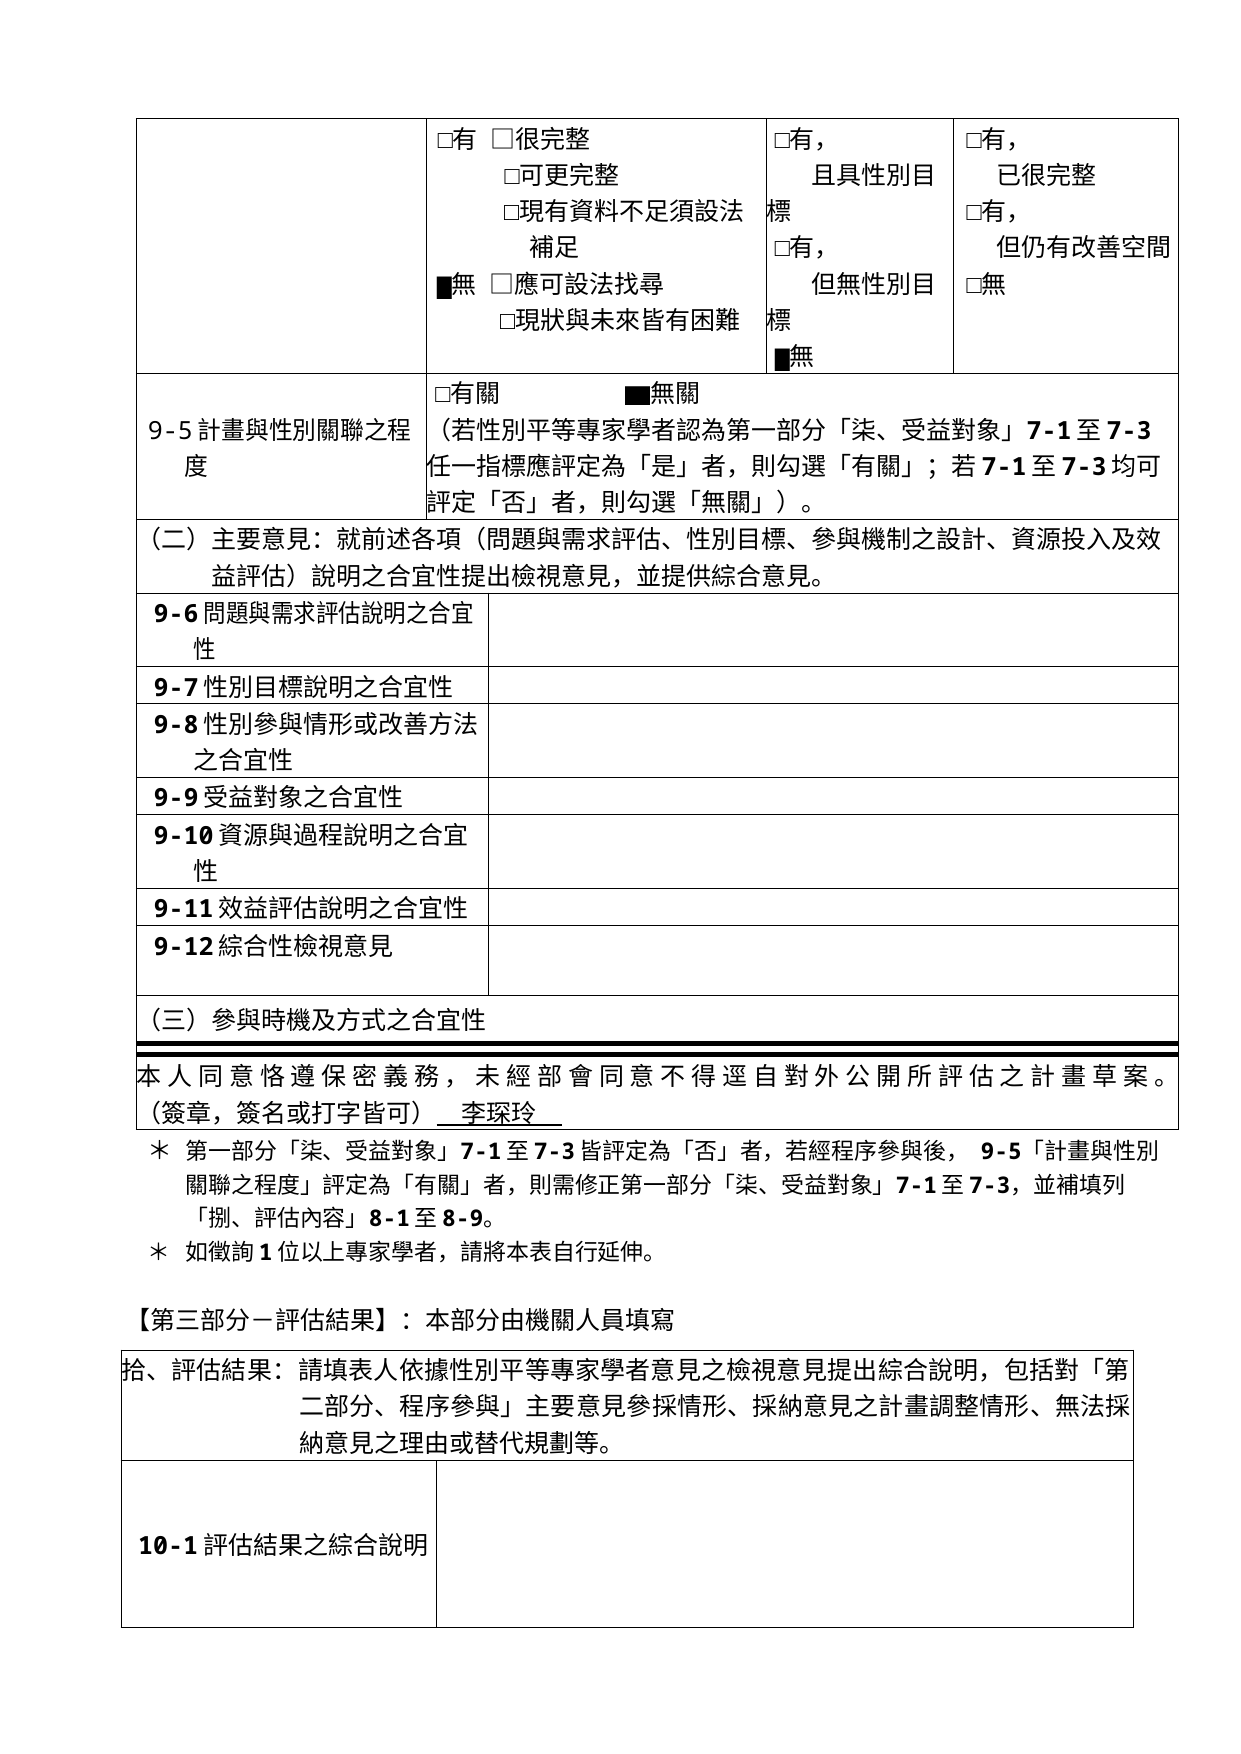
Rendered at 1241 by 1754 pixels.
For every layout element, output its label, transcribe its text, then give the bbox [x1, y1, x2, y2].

table_cell 9-10資源與過程說明之合宜性 [137, 815, 488, 888]
table_cell [489, 815, 1178, 888]
table_cell [137, 119, 426, 373]
table_cell 9-12綜合性檢視意見 [137, 926, 488, 995]
table_cell （二）主要意見：就前述各項（問題與需求評估、性別目標、參與機制之設計、資源投入及效益評估）說明之合宜性提出檢視意見，並提供綜合意見。 [137, 520, 1178, 592]
table_cell （三）參與時機及方式之合宜性 [137, 996, 1178, 1041]
table_cell [489, 926, 1178, 995]
table_cell 9-7性別目標說明之合宜性 [137, 667, 488, 703]
table_header 拾、評估結果：請填表人依據性別平等專家學者意見之檢視意見提出綜合說明，包括對「第二部分、程序參與」主要意見參採情形、採納意見之計畫調整情形、無法採納意見之理由或替代規劃等。 [122, 1351, 1133, 1460]
table_cell 第一部分「柒、受益對象」7-1至7-3皆評定為「否」者，若經程序參與後， 9-5「計畫與性別關聯之程度」評定為「有關」者，則需修正第一部分「柒、受益對象」7-1至7-3，並補填列「捌、評估內容」8-1至8-9。 如徵詢1位以上專家學者，請將本表自行延伸。 [136, 1130, 1179, 1301]
table_cell 本人同意恪遵保密義務，未經部會同意不得逕自對外公開所評估之計畫草案。 （簽章，簽名或打字皆可） 李琛玲 [137, 1057, 1178, 1129]
table_header 【第三部分－評估結果】：本部分由機關人員填寫 [118, 118, 1197, 1628]
table_cell [137, 1046, 1178, 1052]
table_cell □有， 且具性別目標 □有， 但無性別目標 ▆無 [767, 119, 953, 373]
table_cell 10-1評估結果之綜合說明 [122, 1461, 436, 1627]
table_cell 9-6問題與需求評估說明之合宜性 [137, 594, 488, 666]
table_cell 9-11效益評估說明之合宜性 [137, 889, 488, 925]
table_cell [489, 667, 1178, 703]
table_cell [437, 1461, 1133, 1627]
table_cell [489, 594, 1178, 666]
table_cell □有， 已很完整 □有， 但仍有改善空間 □無 [954, 119, 1178, 373]
table_cell □有 □很完整 □可更完整 □現有資料不足須設法 補足 ▆無 □應可設法找尋 □現狀與未來皆有困難 [427, 119, 766, 373]
table_cell 9-8性別參與情形或改善方法之合宜性 [137, 704, 488, 777]
table_cell 9-5計畫與性別關聯之程度 [137, 374, 426, 519]
table_cell [489, 704, 1178, 777]
table_cell [489, 889, 1178, 925]
table_cell 9-9受益對象之合宜性 [137, 778, 488, 814]
table_cell □有關 ▆無關 （若性別平等專家學者認為第一部分「柒、受益對象」7-1至7-3任一指標應評定為「是」者，則勾選「有關」；若7-1至7-3均可評定「否」者，則勾選「無關」）。 [427, 374, 1178, 519]
table_cell [489, 778, 1178, 814]
